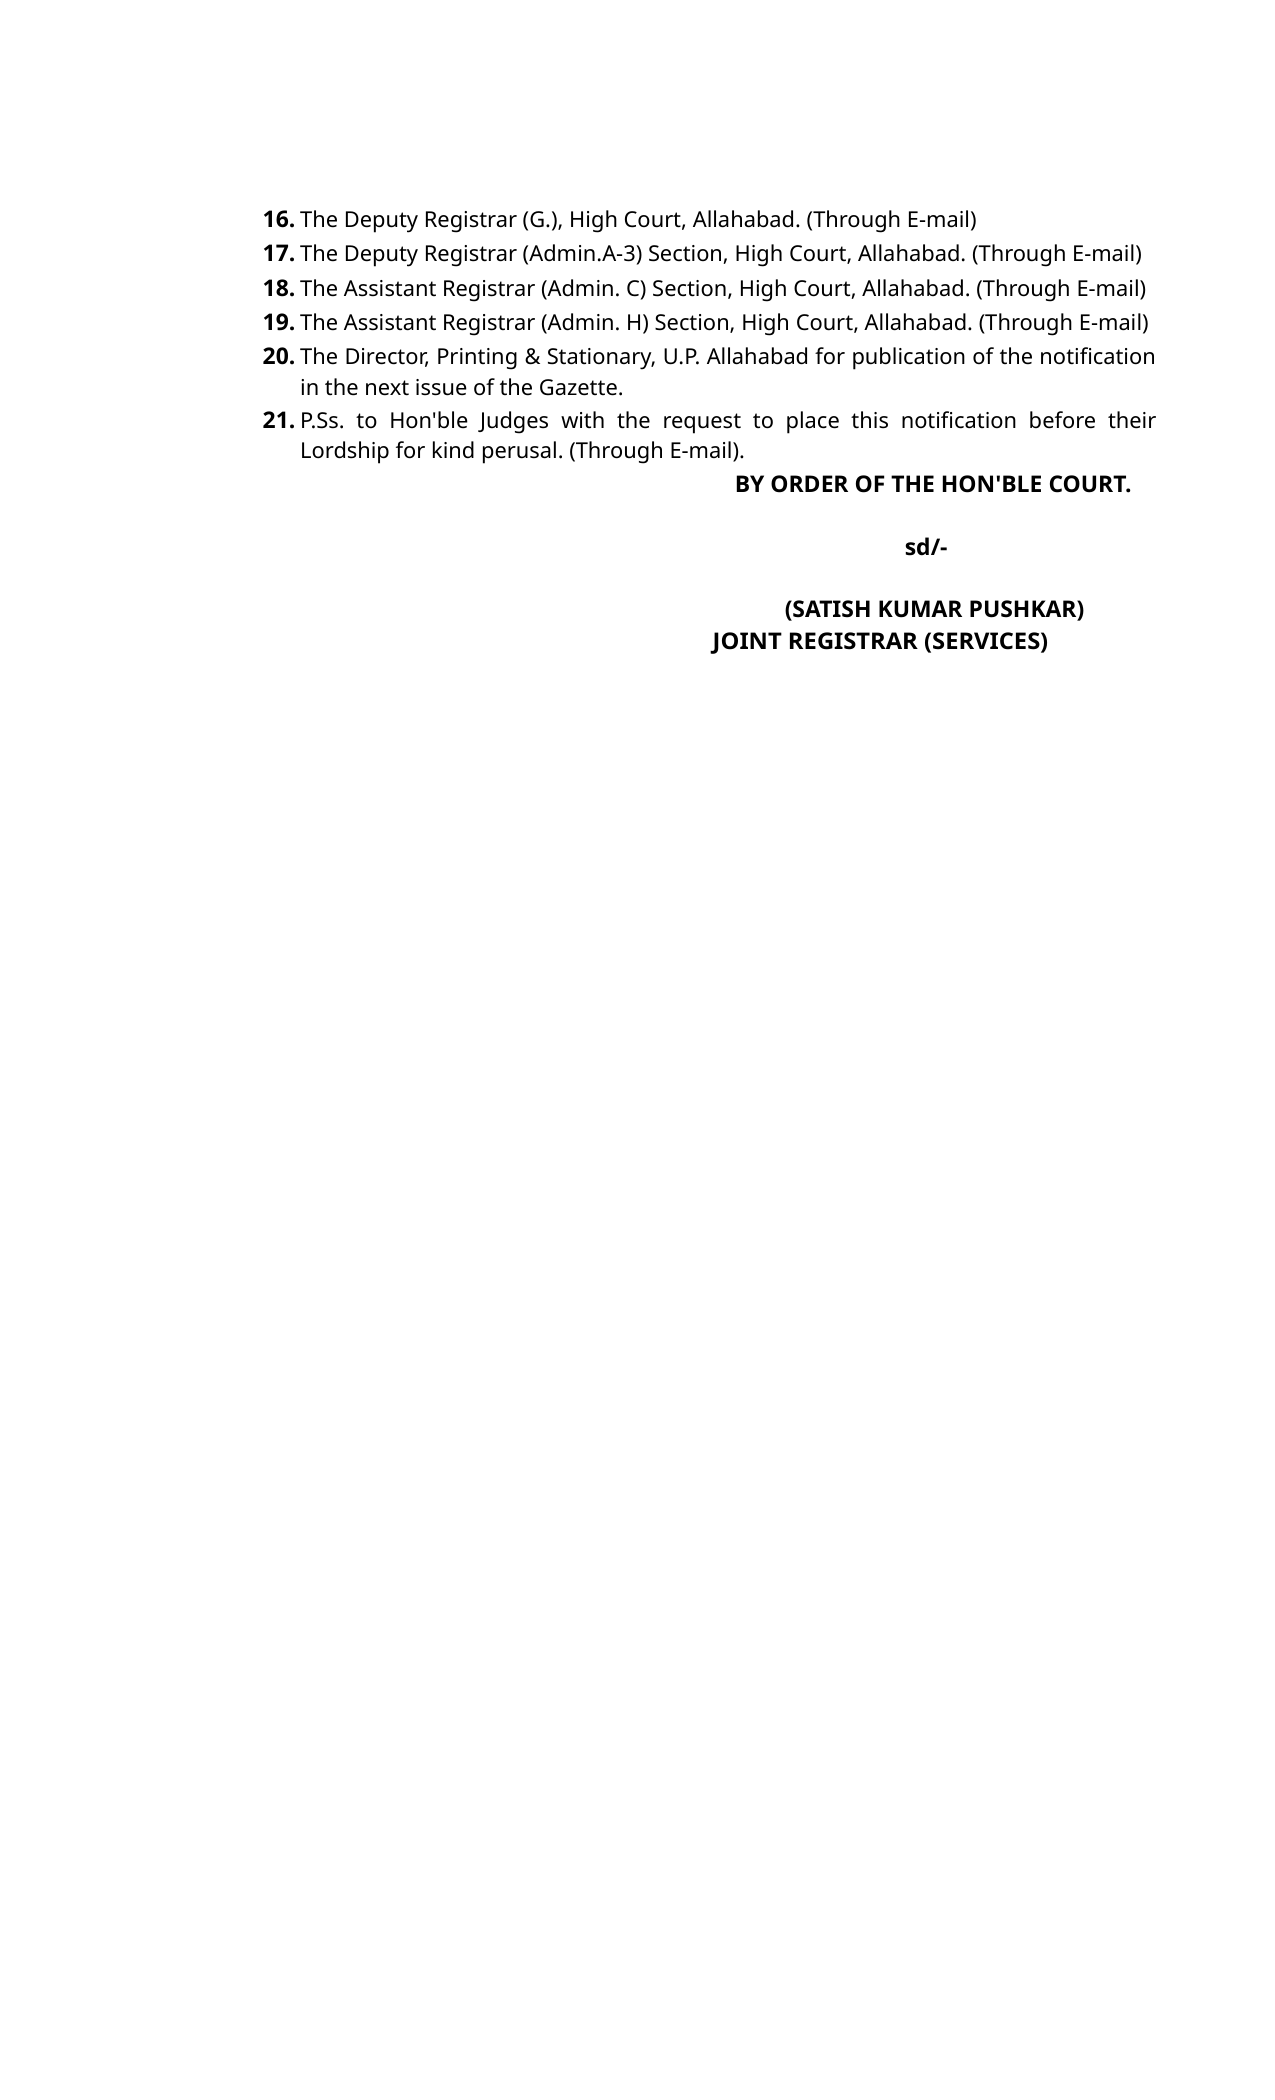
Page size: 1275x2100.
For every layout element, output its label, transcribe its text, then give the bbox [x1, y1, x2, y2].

list The Assistant Registrar (Admin. H) Section, High Court, Allahabad. (Through E-mail) [262, 306, 1157, 337]
list The Assistant Registrar (Admin. C) Section, High Court, Allahabad. (Through E-mail) [262, 272, 1157, 303]
list P.Ss. to Hon'ble Judges with the request to place this notification before their Lordship for kind perusal. (Through E-mail). [262, 404, 1157, 465]
text sd/- [225, 531, 1157, 562]
list The Deputy Registrar (Admin.A-3) Section, High Court, Allahabad. (Through E-mail) [262, 237, 1157, 269]
list The Director, Printing & Stationary, U.P. Allahabad for publication of the notification in the next issue of the Gazette. [262, 340, 1157, 401]
text JOINT REGISTRAR (SERVICES) [225, 624, 1157, 656]
text BY ORDER OF THE HON'BLE COURT. [225, 468, 1157, 499]
text (SATISH KUMAR PUSHKAR) [225, 593, 1157, 624]
list The Deputy Registrar (G.), High Court, Allahabad. (Through E-mail) [262, 203, 1157, 234]
